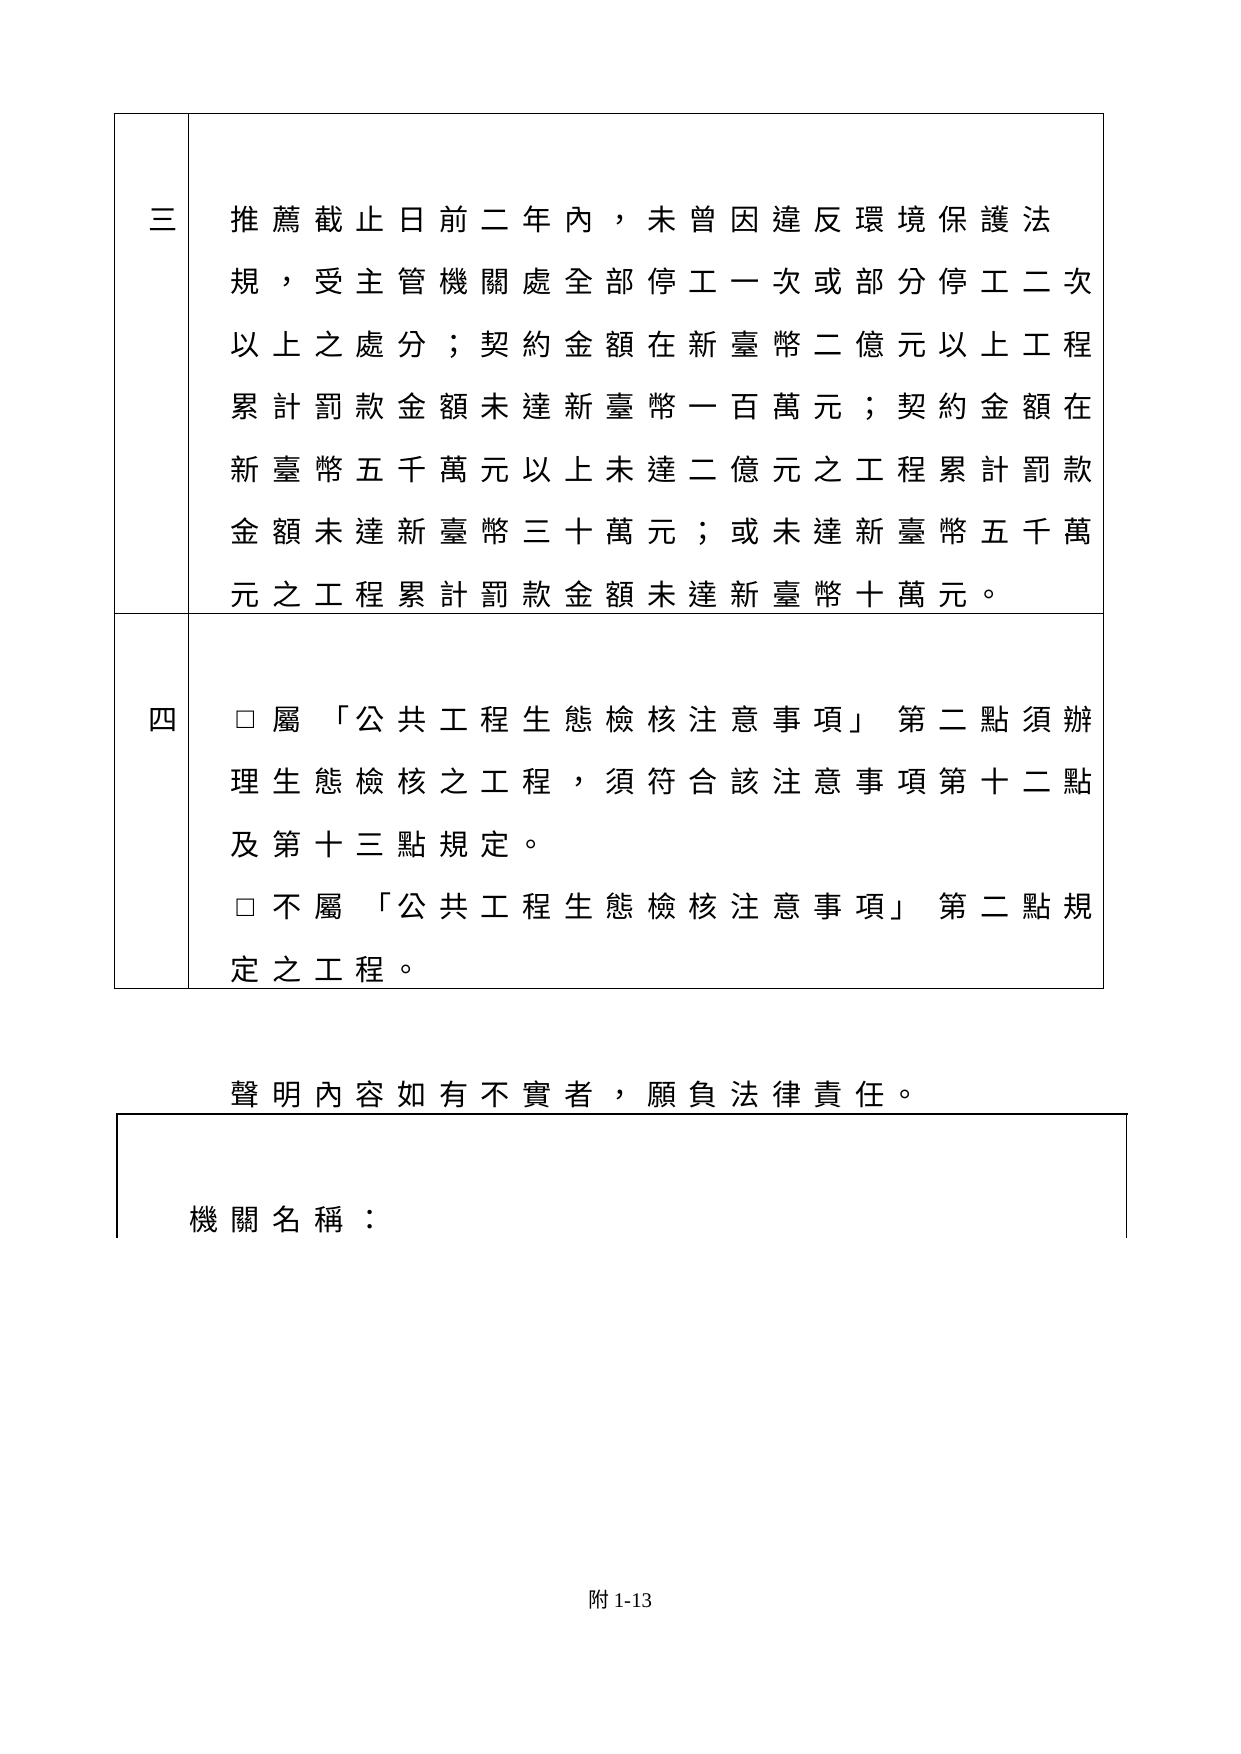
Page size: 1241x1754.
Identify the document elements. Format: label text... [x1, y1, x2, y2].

text 聲明內容如有不實者，願負法律責任。 [66, 1051, 1172, 1113]
table_cell 三 [115, 114, 188, 613]
table_cell 四 [115, 614, 188, 988]
table_cell □屬「公共工程生態檢核注意事項」第二點須辦理生態檢核之工程，須符合該注意事項第十二點及第十三點規定。 □不屬「公共工程生態檢核注意事項」第二點規定之工程。 [189, 614, 1103, 988]
table_header 機關名稱： [176, 1115, 907, 1238]
table_cell 推薦截止日前二年內，未曾因違反環境保護法規，受主管機關處全部停工一次或部分停工二次以上之處分；契約金額在新臺幣二億元以上工程累計罰款金額未達新臺幣一百萬元；契約金額在新臺幣五千萬元以上未達二億元之工程累計罰款金額未達新臺幣三十萬元；或未達新臺幣五千萬元之工程累計罰款金額未達新臺幣十萬元。 [189, 114, 1103, 613]
table_header [118, 1115, 176, 1238]
table_header [1020, 1115, 1126, 1238]
table_header [908, 1115, 1020, 1238]
